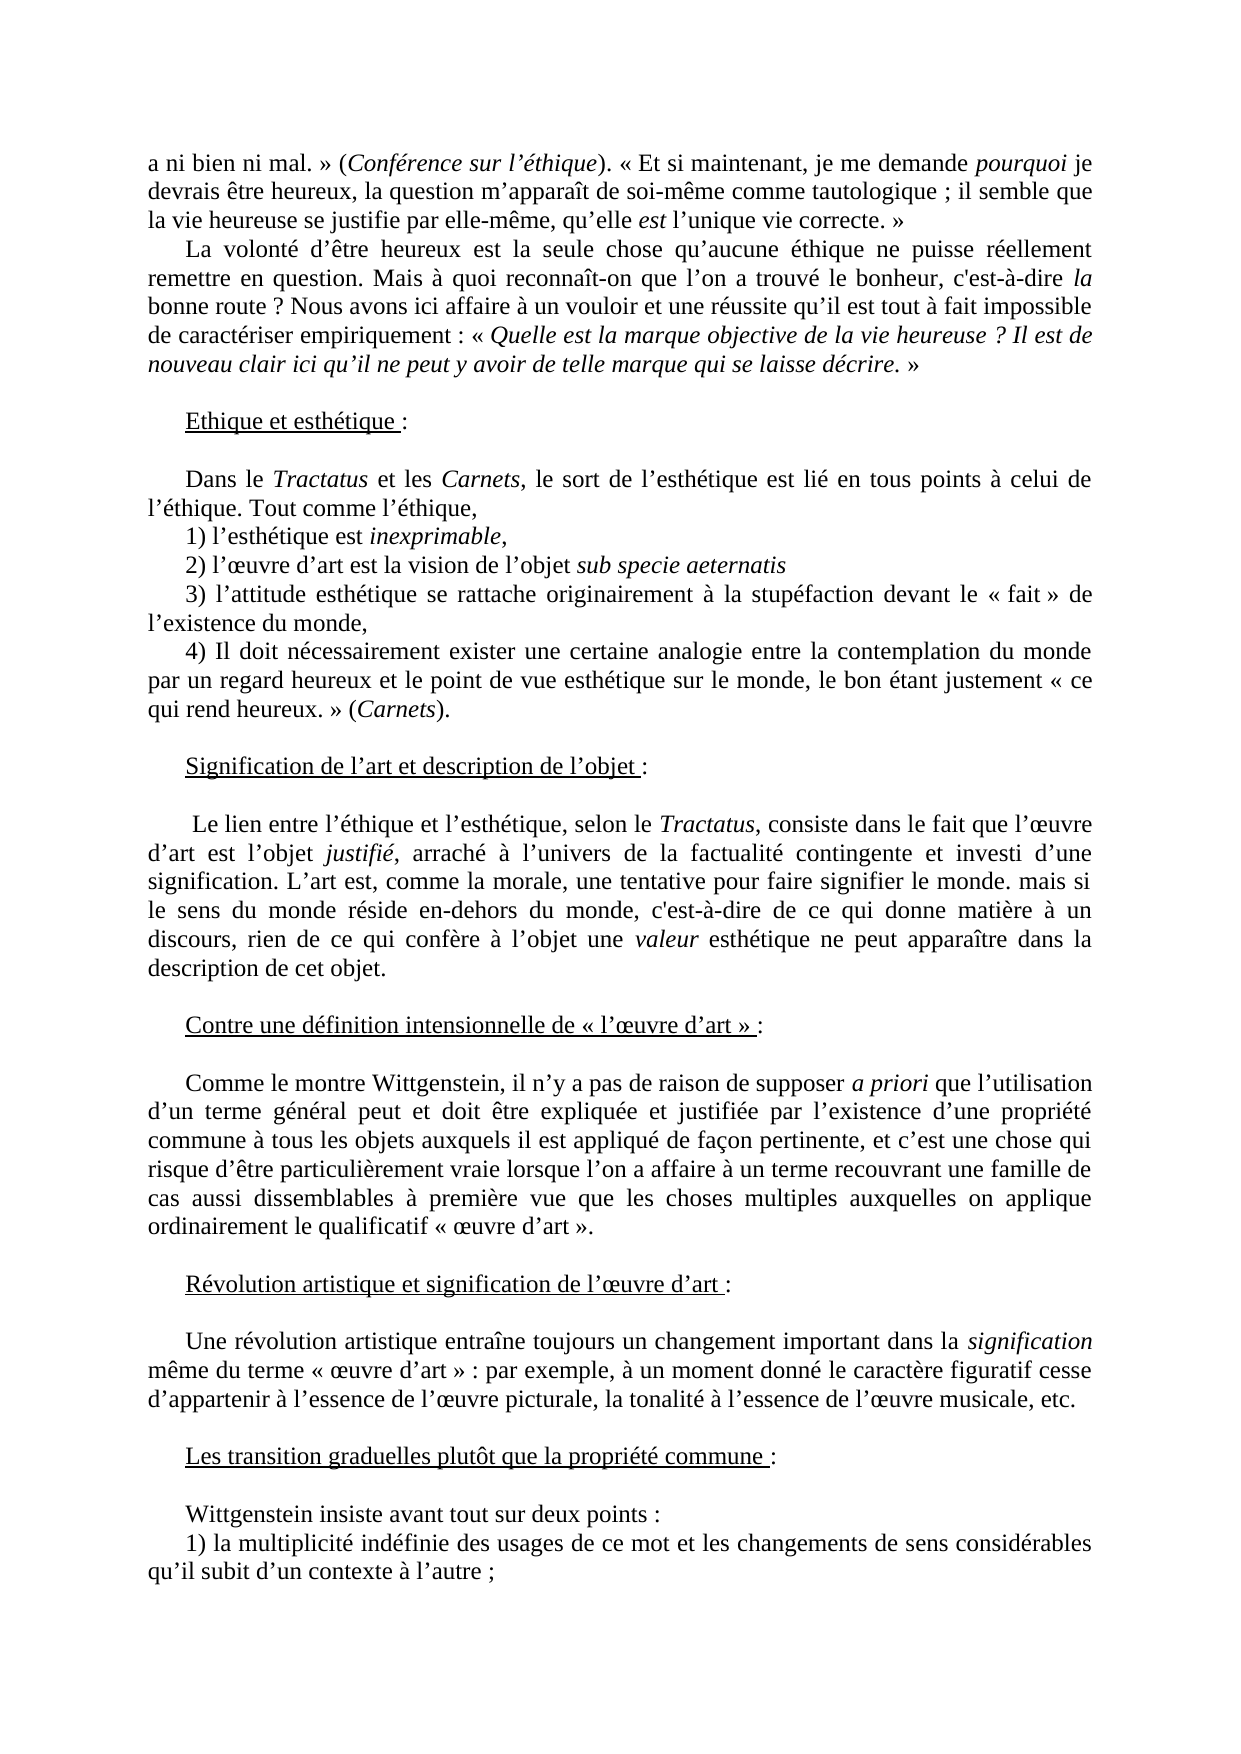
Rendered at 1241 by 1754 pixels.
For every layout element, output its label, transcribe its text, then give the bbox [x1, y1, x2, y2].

text Contre une définition intensionnelle de « l’œuvre d’art » : [148, 1010, 1093, 1039]
text La volonté d’être heureux est la seule chose qu’aucune éthique ne puisse réellement remettre en question. Mais à quoi reconnaît-on que l’on a trouvé le bonheur, c'est-à-dire la bonne route ? Nous avons ici affaire à un vouloir et une réussite qu’il est tout à fait impossible de caractériser empiriquement : « Quelle est la marque objective de la vie heureuse ? Il est de nouveau clair ici qu’il ne peut y avoir de telle marque qui se laisse décrire. » [148, 234, 1093, 378]
text 3) l’attitude esthétique se rattache originairement à la stupéfaction devant le « fait » de l’existence du monde, [148, 579, 1093, 636]
text Comme le montre Wittgenstein, il n’y a pas de raison de supposer a priori que l’utilisation d’un terme général peut et doit être expliquée et justifiée par l’existence d’une propriété commune à tous les objets auxquels il est appliqué de façon pertinente, et c’est une chose qui risque d’être particulièrement vraie lorsque l’on a affaire à un terme recouvrant une famille de cas aussi dissemblables à première vue que les choses multiples auxquelles on applique ordinairement le qualificatif « œuvre d’art ». [148, 1068, 1093, 1240]
text Wittgenstein insiste avant tout sur deux points : [148, 1499, 1093, 1528]
text Ethique et esthétique : [148, 406, 1093, 435]
text 2) l’œuvre d’art est la vision de l’objet sub specie aeternatis [148, 550, 1093, 579]
text Le lien entre l’éthique et l’esthétique, selon le Tractatus, consiste dans le fait que l’œuvre d’art est l’objet justifié, arraché à l’univers de la factualité contingente et investi d’une signification. L’art est, comme la morale, une tentative pour faire signifier le monde. mais si le sens du monde réside en-dehors du monde, c'est-à-dire de ce qui donne matière à un discours, rien de ce qui confère à l’objet une valeur esthétique ne peut apparaître dans la description de cet objet. [148, 809, 1093, 981]
text Révolution artistique et signification de l’œuvre d’art : [148, 1269, 1093, 1298]
text 1) la multiplicité indéfinie des usages de ce mot et les changements de sens considérables qu’il subit d’un contexte à l’autre ; [148, 1528, 1093, 1585]
text Une révolution artistique entraîne toujours un changement important dans la signification même du terme « œuvre d’art » : par exemple, à un moment donné le caractère figuratif cesse d’appartenir à l’essence de l’œuvre picturale, la tonalité à l’essence de l’œuvre musicale, etc. [148, 1326, 1093, 1413]
text 1) l’esthétique est inexprimable, [148, 521, 1093, 550]
text 4) Il doit nécessairement exister une certaine analogie entre la contemplation du monde par un regard heureux et le point de vue esthétique sur le monde, le bon étant justement « ce qui rend heureux. » (Carnets). [148, 636, 1093, 723]
text Signification de l’art et description de l’objet : [148, 751, 1093, 780]
text a ni bien ni mal. » (Conférence sur l’éthique). « Et si maintenant, je me demande pourquoi je devrais être heureux, la question m’apparaît de soi-même comme tautologique ; il semble que la vie heureuse se justifie par elle-même, qu’elle est l’unique vie correcte. » [148, 148, 1093, 234]
subtitle Les transition graduelles plutôt que la propriété commune : [148, 1441, 1093, 1470]
text Dans le Tractatus et les Carnets, le sort de l’esthétique est lié en tous points à celui de l’éthique. Tout comme l’éthique, [148, 464, 1093, 521]
